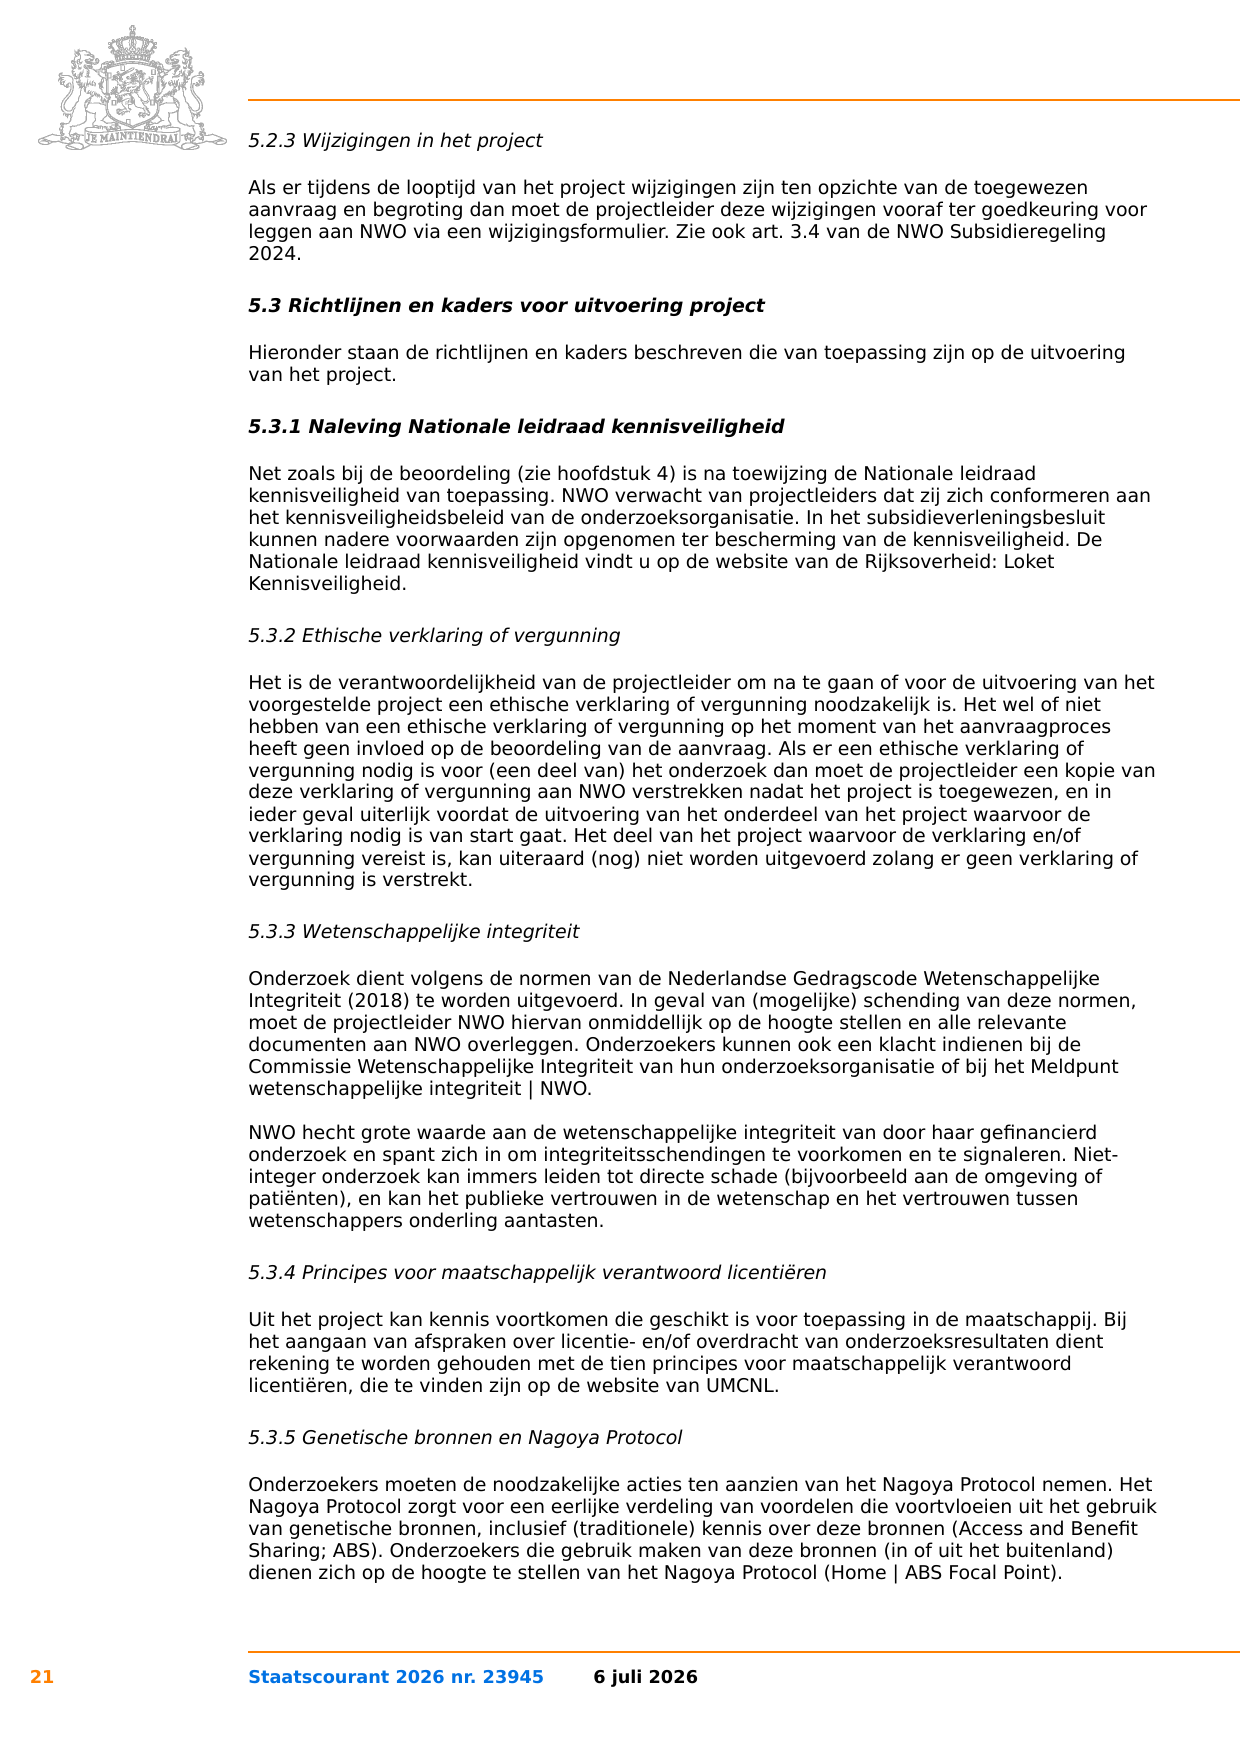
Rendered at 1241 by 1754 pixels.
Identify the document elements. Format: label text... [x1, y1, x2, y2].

picture [38, 25, 227, 150]
text Hieronder staan de richtlijnen en kaders beschreven die van toepassing zijn op de uitvoering van het project. [248, 342, 1163, 386]
text Uit het project kan kennis voortkomen die geschikt is voor toepassing in de maatschappij. Bij het aangaan van afspraken over licentie- en/of overdracht van onderzoeksresultaten dient rekening te worden gehouden met de tien principes voor maatschappelijk verantwoord licentiëren, die te vinden zijn op de website van UMCNL. [248, 1309, 1163, 1397]
subtitle 5.3.4 Principes voor maatschappelijk verantwoord licentiëren [248, 1262, 1163, 1284]
text NWO hecht grote waarde aan de wetenschappelijke integriteit van door haar gefinancierd onderzoek en spant zich in om integriteitsschendingen te voorkomen en te signaleren. Niet-integer onderzoek kan immers leiden tot directe schade (bijvoorbeeld aan de omgeving of patiënten), en kan het publieke vertrouwen in de wetenschap en het vertrouwen tussen wetenschappers onderling aantasten. [248, 1122, 1163, 1232]
subtitle 5.3.5 Genetische bronnen en Nagoya Protocol [248, 1427, 1163, 1449]
text Onderzoek dient volgens de normen van de Nederlandse Gedragscode Wetenschappelijke Integriteit (2018) te worden uitgevoerd. In geval van (mogelijke) schending van deze normen, moet de projectleider NWO hiervan onmiddellijk op de hoogte stellen en alle relevante documenten aan NWO overleggen. Onderzoekers kunnen ook een klacht indienen bij de Commissie Wetenschappelijke Integriteit van hun onderzoeksorganisatie of bij het Meldpunt wetenschappelijke integriteit | NWO. [248, 968, 1163, 1100]
subtitle 5.3.1 Naleving Nationale leidraad kennisveiligheid [248, 416, 1163, 438]
text Het is de verantwoordelijkheid van de projectleider om na te gaan of voor de uitvoering van het voorgestelde project een ethische verklaring of vergunning noodzakelijk is. Het wel of niet hebben van een ethische verklaring of vergunning op het moment van het aanvraagproces heeft geen invloed op de beoordeling van de aanvraag. Als er een ethische verklaring of vergunning nodig is voor (een deel van) het onderzoek dan moet de projectleider een kopie van deze verklaring of vergunning aan NWO verstrekken nadat het project is toegewezen, en in ieder geval uiterlijk voordat de uitvoering van het onderdeel van het project waarvoor de verklaring nodig is van start gaat. Het deel van het project waarvoor de verklaring en/of vergunning vereist is, kan uiteraard (nog) niet worden uitgevoerd zolang er geen verklaring of vergunning is verstrekt. [248, 672, 1163, 891]
subtitle 5.3.2 Ethische verklaring of vergunning [248, 624, 1163, 647]
text Net zoals bij de beoordeling (zie hoofdstuk 4) is na toewijzing de Nationale leidraad kennisveiligheid van toepassing. NWO verwacht van projectleiders dat zij zich conformeren aan het kennisveiligheidsbeleid van de onderzoeksorganisatie. In het subsidieverleningsbesluit kunnen nadere voorwaarden zijn opgenomen ter bescherming van de kennisveiligheid. De Nationale leidraad kennisveiligheid vindt u op de website van de Rijksoverheid: Loket Kennisveiligheid. [248, 463, 1163, 594]
text Onderzoekers moeten de noodzakelijke acties ten aanzien van het Nagoya Protocol nemen. Het Nagoya Protocol zorgt voor een eerlijke verdeling van voordelen die voortvloeien uit het gebruik van genetische bronnen, inclusief (traditionele) kennis over deze bronnen (Access and Benefit Sharing; ABS). Onderzoekers die gebruik maken van deze bronnen (in of uit het buitenland) dienen zich op de hoogte te stellen van het Nagoya Protocol (Home | ABS Focal Point). [248, 1474, 1163, 1584]
text Als er tijdens de looptijd van het project wijzigingen zijn ten opzichte van de toegewezen aanvraag en begroting dan moet de projectleider deze wijzigingen vooraf ter goedkeuring voor leggen aan NWO via een wijzigingsformulier. Zie ook art. 3.4 van de NWO Subsidieregeling 2024. [248, 177, 1163, 265]
subtitle 5.3 Richtlijnen en kaders voor uitvoering project [248, 295, 1163, 317]
subtitle 5.3.3 Wetenschappelijke integriteit [248, 921, 1163, 943]
subtitle 5.2.3 Wijzigingen in het project [248, 130, 1163, 152]
